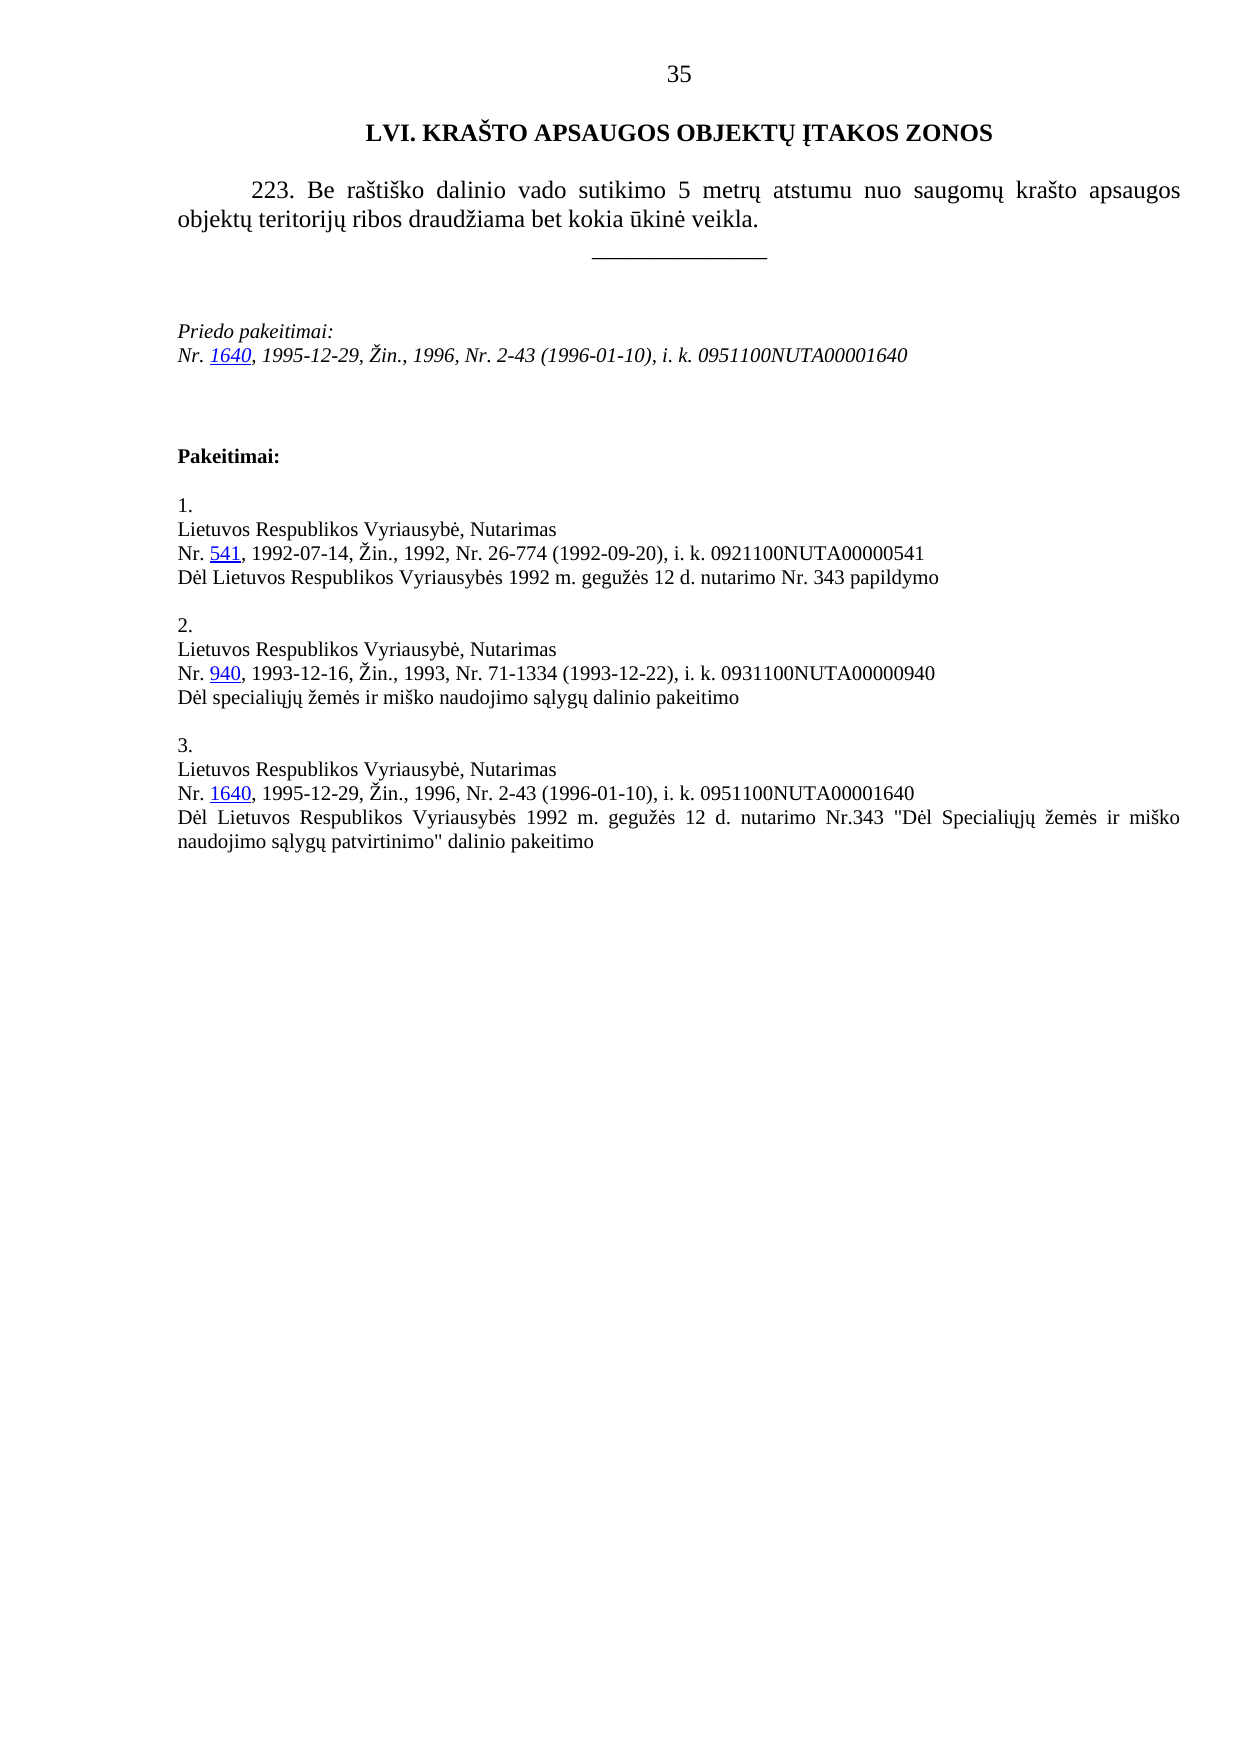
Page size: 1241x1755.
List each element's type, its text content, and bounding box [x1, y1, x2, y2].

text 3. [177, 733, 1181, 757]
text Nr. 1640, 1995-12-29, Žin., 1996, Nr. 2-43 (1996-01-10), i. k. 0951100NUTA00001640 [177, 343, 1181, 367]
text Dėl Lietuvos Respublikos Vyriausybės 1992 m. gegužės 12 d. nutarimo Nr.343 "Dėl Specialiųjų žemės ir miško naudojimo sąlygų patvirtinimo" dalinio pakeitimo [177, 805, 1181, 853]
text Lietuvos Respublikos Vyriausybė, Nutarimas [177, 517, 1181, 541]
text Dėl Lietuvos Respublikos Vyriausybės 1992 m. gegužės 12 d. nutarimo Nr. 343 papildymo [177, 565, 1181, 589]
text LVI. KRAŠTO APSAUGOS OBJEKTŲ ĮTAKOS ZONOS [177, 118, 1181, 147]
text Lietuvos Respublikos Vyriausybė, Nutarimas [177, 637, 1181, 661]
text Nr. 940, 1993-12-16, Žin., 1993, Nr. 71-1334 (1993-12-22), i. k. 0931100NUTA00000940 [177, 661, 1181, 685]
text Dėl specialiųjų žemės ir miško naudojimo sąlygų dalinio pakeitimo [177, 685, 1181, 709]
text Priedo pakeitimai: [177, 319, 1181, 343]
text Nr. 541, 1992-07-14, Žin., 1992, Nr. 26-774 (1992-09-20), i. k. 0921100NUTA00000541 [177, 541, 1181, 565]
text ______________ [177, 233, 1181, 262]
text Lietuvos Respublikos Vyriausybė, Nutarimas [177, 757, 1181, 781]
text 2. [177, 613, 1181, 637]
text Pakeitimai: [177, 444, 1181, 468]
text Nr. 1640, 1995-12-29, Žin., 1996, Nr. 2-43 (1996-01-10), i. k. 0951100NUTA00001640 [177, 781, 1181, 805]
text 1. [177, 492, 1181, 517]
text 223. Be raštiško dalinio vado sutikimo 5 metrų atstumu nuo saugomų krašto apsaugos objektų teritorijų ribos draudžiama bet kokia ūkinė veikla. [177, 176, 1181, 233]
